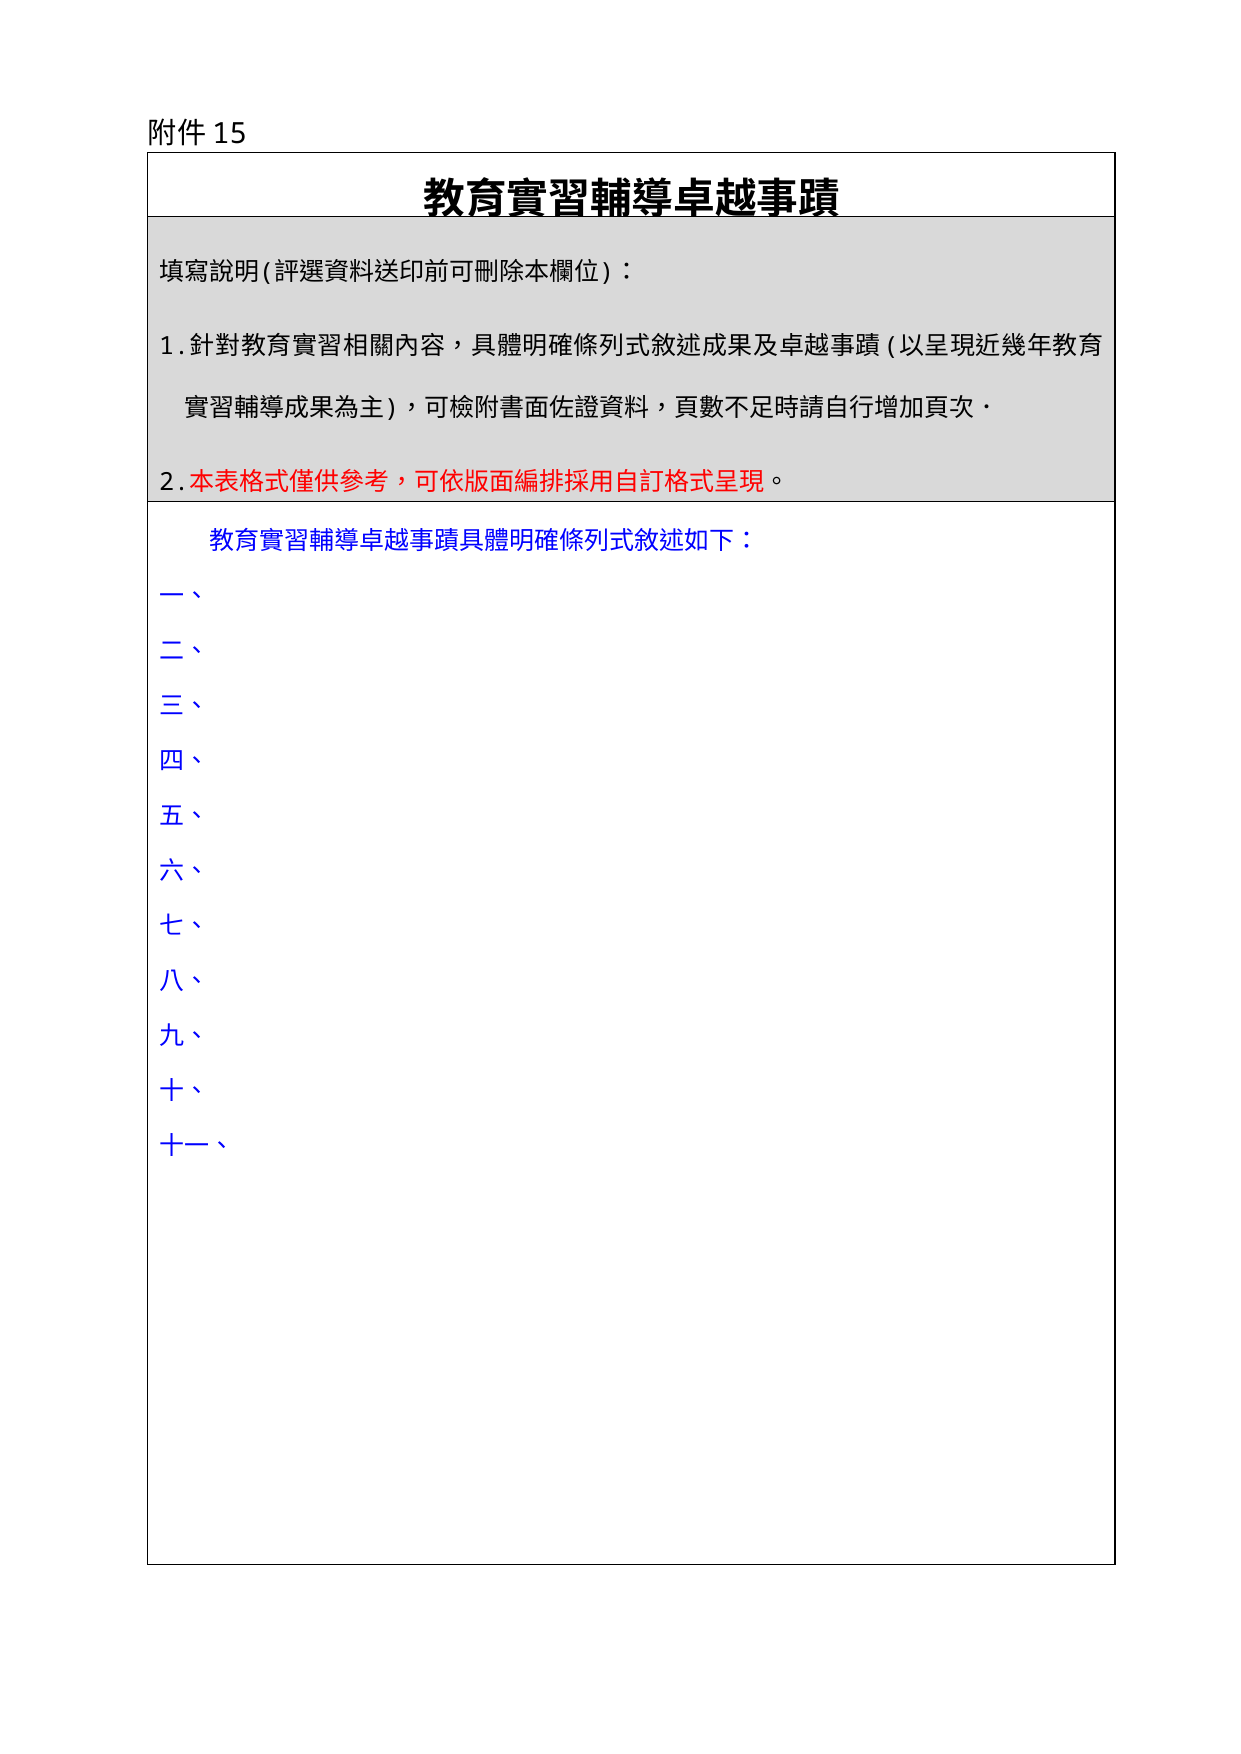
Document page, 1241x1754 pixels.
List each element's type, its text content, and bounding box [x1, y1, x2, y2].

table_cell 教育實習輔導卓越事蹟具體明確條列式敘述如下： 一、 二、 三、 四、 五、 六、 七、 八、 九、 十、 十一、 [148, 502, 1114, 1564]
text 附件15 [148, 111, 1092, 152]
table_header 教育實習輔導卓越事蹟 [148, 153, 1114, 216]
table_cell 填寫說明(評選資料送印前可刪除本欄位)： 1.針對教育實習相關內容，具體明確條列式敘述成果及卓越事蹟(以呈現近幾年教育實習輔導成果為主)，可檢附書面佐證資料，頁數不足時請自行增加頁次． 2.本表格式僅供參考，可依版面編排採用自訂格式呈現。 [148, 217, 1114, 501]
